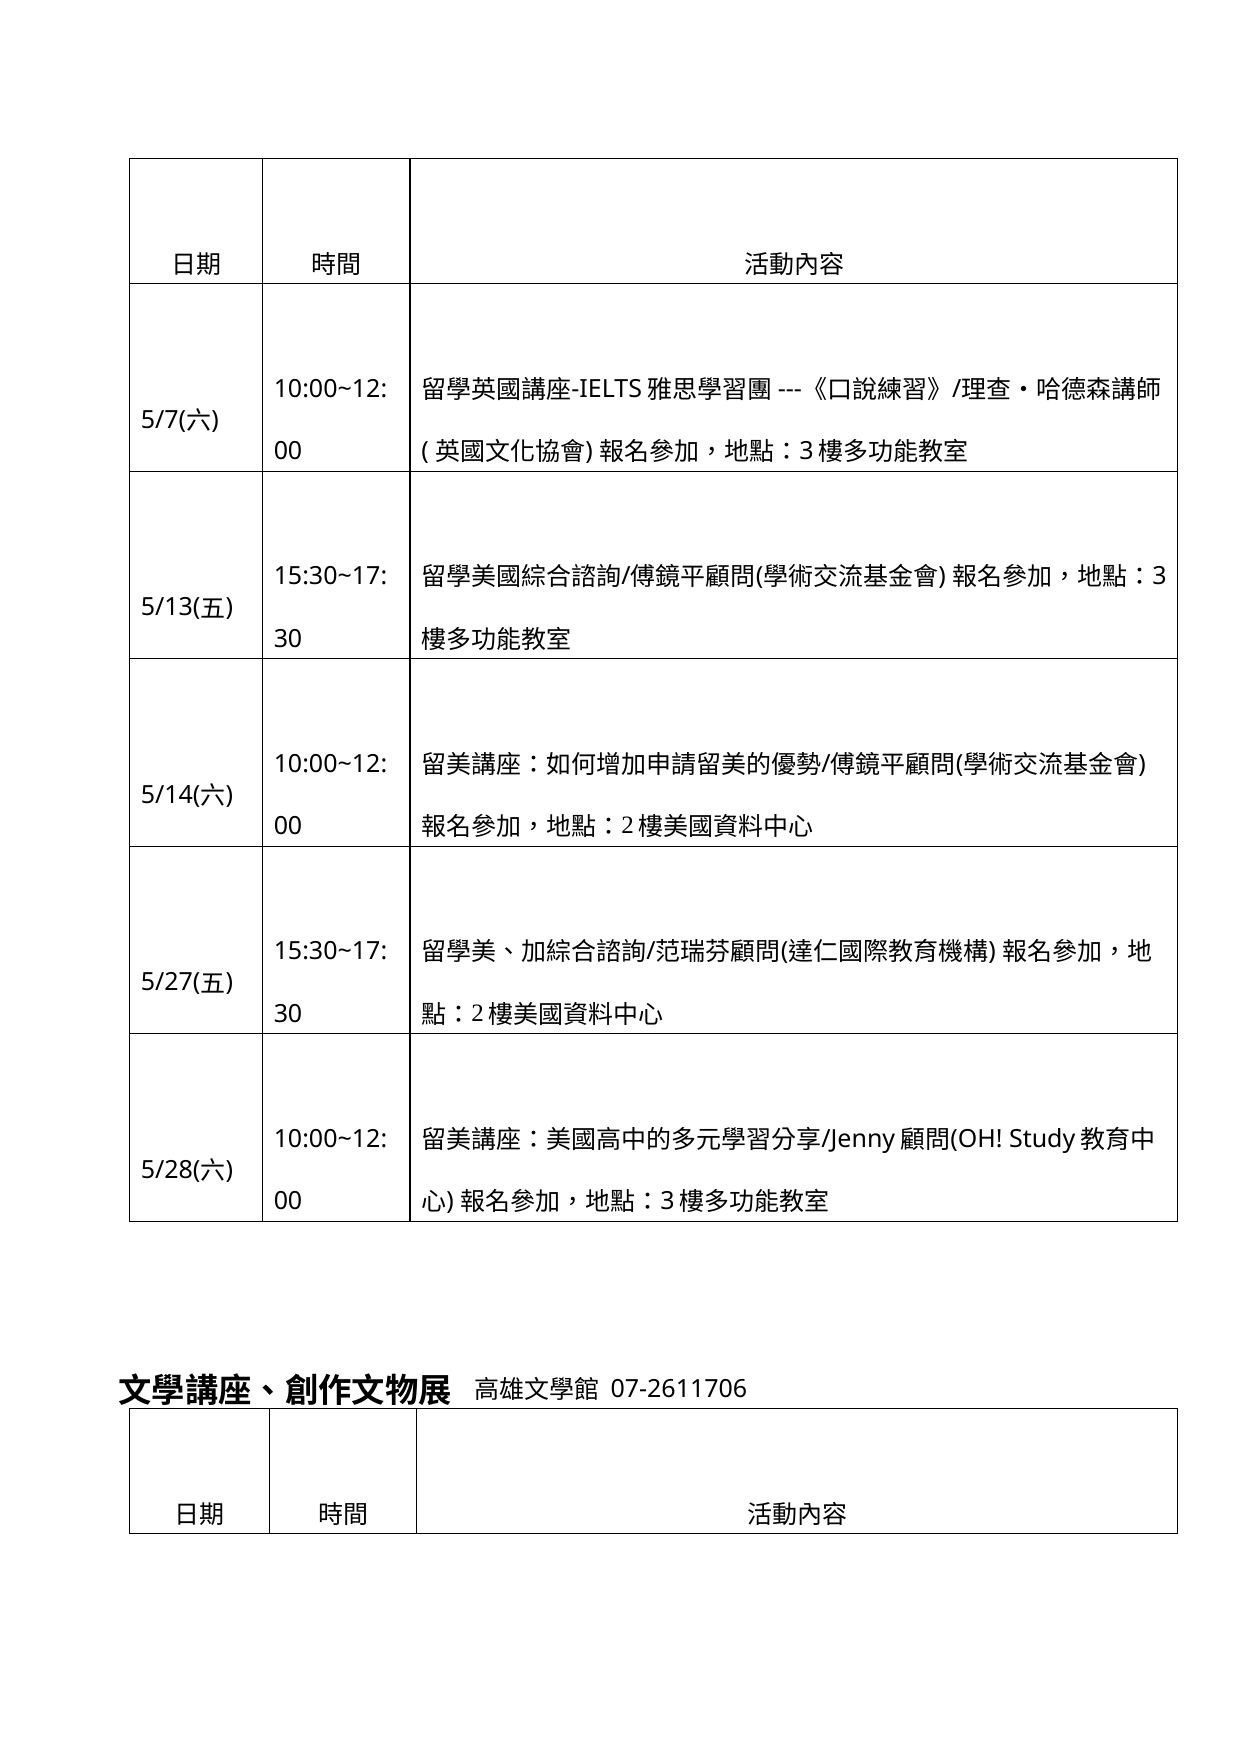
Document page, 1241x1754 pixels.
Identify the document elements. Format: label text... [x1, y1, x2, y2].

table_cell 5/27(五) [130, 847, 262, 1033]
table_cell 留美講座：如何增加申請留美的優勢/傅鏡平顧問(學術交流基金會) 報名參加，地點：2樓美國資料中心 [411, 659, 1177, 846]
table_cell 15:30~17:30 [263, 847, 409, 1033]
table_cell 留美講座：美國高中的多元學習分享/Jenny顧問(OH! Study教育中心) 報名參加，地點：3樓多功能教室 [411, 1034, 1177, 1221]
table_header 活動內容 [411, 159, 1177, 283]
table_cell 10:00~12:00 [263, 284, 409, 471]
table_header 日期 [130, 1409, 269, 1533]
table_cell 5/28(六) [130, 1034, 262, 1221]
table_header 時間 [270, 1409, 416, 1533]
table_cell 5/14(六) [130, 659, 262, 846]
table_cell 留學英國講座-IELTS雅思學習團 ---《口說練習》/理查‧哈德森講師( 英國文化協會) 報名參加，地點：3樓多功能教室 [411, 284, 1177, 471]
table_header 時間 [263, 159, 409, 283]
table_cell 10:00~12:00 [263, 659, 409, 846]
table_cell 留學美國綜合諮詢/傅鏡平顧問(學術交流基金會) 報名參加，地點：3樓多功能教室 [411, 472, 1177, 658]
table_cell 5/7(六) [130, 284, 262, 471]
table_cell 10:00~12:00 [263, 1034, 409, 1221]
table_cell 5/13(五) [130, 472, 262, 658]
text 文學講座、創作文物展 高雄文學館 07-2611706 [118, 1346, 1122, 1408]
table_cell 留學美、加綜合諮詢/范瑞芬顧問(達仁國際教育機構) 報名參加，地點：2樓美國資料中心 [411, 847, 1177, 1033]
table_cell 15:30~17:30 [263, 472, 409, 658]
table_header 日期 [130, 159, 262, 283]
table_header 活動內容 [417, 1409, 1177, 1533]
